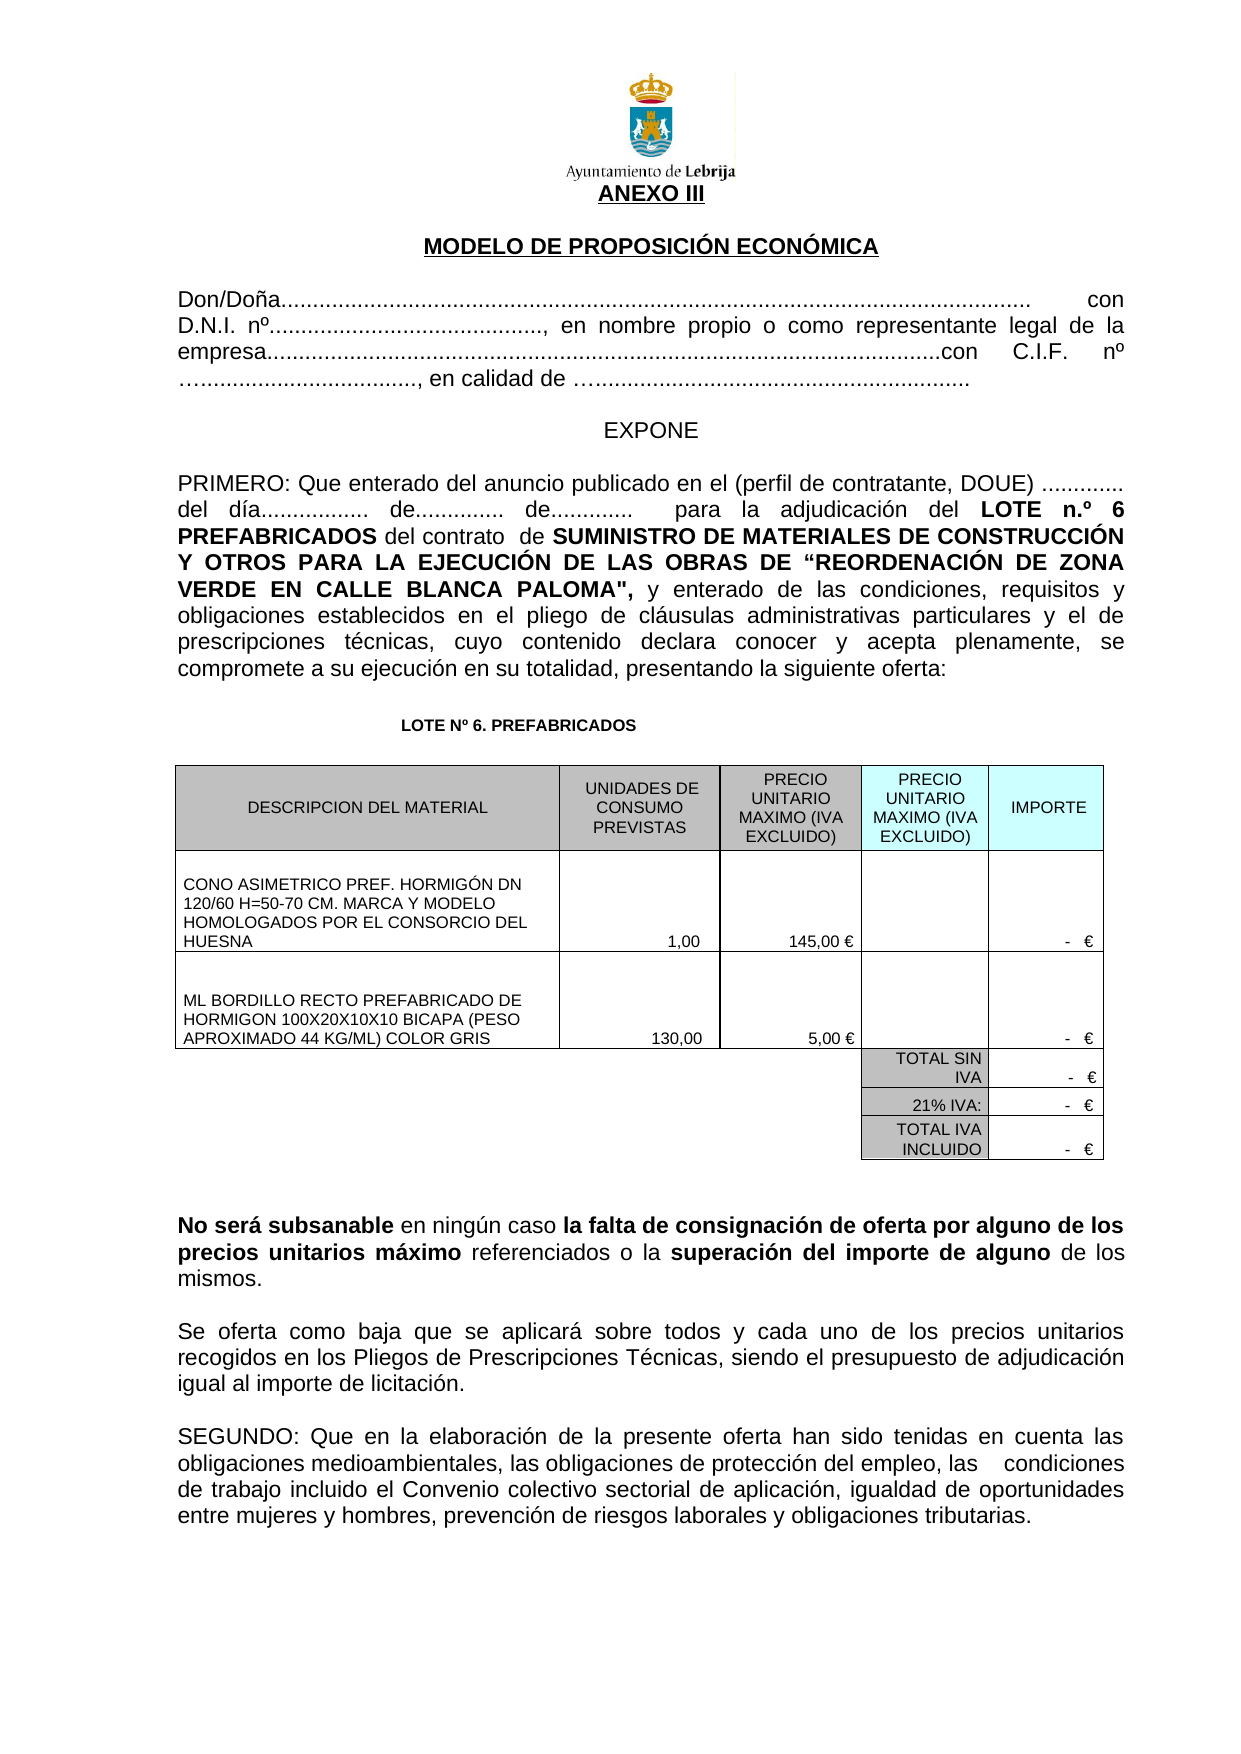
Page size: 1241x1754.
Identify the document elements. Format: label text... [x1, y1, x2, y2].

table_cell - € [989, 1116, 1103, 1158]
table_cell [559, 1115, 720, 1158]
table_header [862, 707, 989, 735]
table_cell [720, 735, 862, 765]
table_cell [176, 1115, 357, 1158]
table_cell - € [989, 1049, 1103, 1087]
table_cell [720, 1115, 861, 1158]
table_cell [862, 735, 1104, 765]
text SEGUNDO: Que en la elaboración de la presente oferta han sido tenidas en cuenta las obligaciones medioambientales, las obligaciones de protección del empleo, las condiciones de trabajo incluido el Convenio colectivo sectorial de aplicación, igualdad de oportunidades entre mujeres y hombres, prevención de riesgos laborales y obligaciones tributarias. [177, 1423, 1125, 1528]
table_cell 130,00 [560, 952, 719, 1048]
table_header LOTE Nº 6. PREFABRICADOS [176, 707, 862, 735]
table_cell [559, 1087, 720, 1115]
text Se oferta como baja que se aplicará sobre todos y cada uno de los precios unitarios recogidos en los Pliegos de Prescripciones Técnicas, siendo el presupuesto de adjudicación igual al importe de licitación. [177, 1318, 1125, 1397]
table_cell 5,00 € [721, 952, 861, 1048]
table_cell PRECIO UNITARIO MAXIMO (IVA EXCLUIDO) [721, 766, 861, 850]
table_cell 145,00 € [721, 851, 861, 951]
table_cell [357, 1049, 559, 1087]
table_cell IMPORTE [989, 766, 1103, 850]
table_cell DESCRIPCION DEL MATERIAL [176, 766, 559, 850]
table_cell TOTAL IVA INCLUIDO [862, 1116, 988, 1158]
table_cell TOTAL SIN IVA [862, 1049, 988, 1087]
table_header [989, 707, 1104, 735]
table_cell - € [989, 952, 1103, 1048]
table_cell [559, 1049, 720, 1087]
table_cell [720, 1087, 861, 1115]
table_cell [357, 735, 559, 765]
table_cell [176, 1049, 357, 1087]
table_cell [862, 952, 988, 1048]
table_cell ML BORDILLO RECTO PREFABRICADO DE HORMIGON 100X20X10X10 BICAPA (PESO APROXIMADO 44 KG/ML) COLOR GRIS [176, 952, 559, 1048]
table_cell [357, 1115, 559, 1158]
table_cell CONO ASIMETRICO PREF. HORMIGÓN DN 120/60 H=50-70 CM. MARCA Y MODELO HOMOLOGADOS POR EL CONSORCIO DEL HUESNA [176, 851, 559, 951]
table_cell [862, 851, 988, 951]
text No será subsanable en ningún caso la falta de consignación de oferta por alguno de los precios unitarios máximo referenciados o la superación del importe de alguno de los mismos. [177, 1212, 1125, 1291]
text MODELO DE PROPOSICIÓN ECONÓMICA [177, 233, 1125, 259]
table_cell [357, 1087, 559, 1115]
text ANEXO III [177, 180, 1125, 207]
table_cell PRECIO UNITARIO MAXIMO (IVA EXCLUIDO) [862, 766, 988, 850]
text EXPONE [177, 417, 1125, 444]
text Don/Doña...................................................................................................................... con D.N.I. nº..........................................., en nombre propio o como representante legal de la empresa..........................................................................................................con C.I.F. nº ….................................., en calidad de …........................................................... [177, 286, 1125, 391]
table_cell - € [989, 851, 1103, 951]
table_cell UNIDADES DE CONSUMO PREVISTAS [560, 766, 719, 850]
table_cell - € [989, 1088, 1103, 1115]
table_cell 1,00 [560, 851, 719, 951]
table_cell 21% IVA: [862, 1088, 988, 1115]
table_cell [176, 1087, 357, 1115]
text PRIMERO: Que enterado del anuncio publicado en el (perfil de contratante, DOUE) ............. del día................. de.............. de............. para la adjudicación del LOTE n.º 6 PREFABRICADOS del contrato de SUMINISTRO DE MATERIALES DE CONSTRUCCIÓN Y OTROS PARA LA EJECUCIÓN DE LAS OBRAS DE “REORDENACIÓN DE ZONA VERDE EN CALLE BLANCA PALOMA", y enterado de las condiciones, requisitos y obligaciones establecidos en el pliego de cláusulas administrativas particulares y el de prescripciones técnicas, cuyo contenido declara conocer y acepta plenamente, se compromete a su ejecución en su totalidad, presentando la siguiente oferta: [177, 470, 1125, 681]
table_cell [720, 1049, 861, 1087]
table_cell [176, 735, 357, 765]
table_cell [559, 735, 720, 765]
